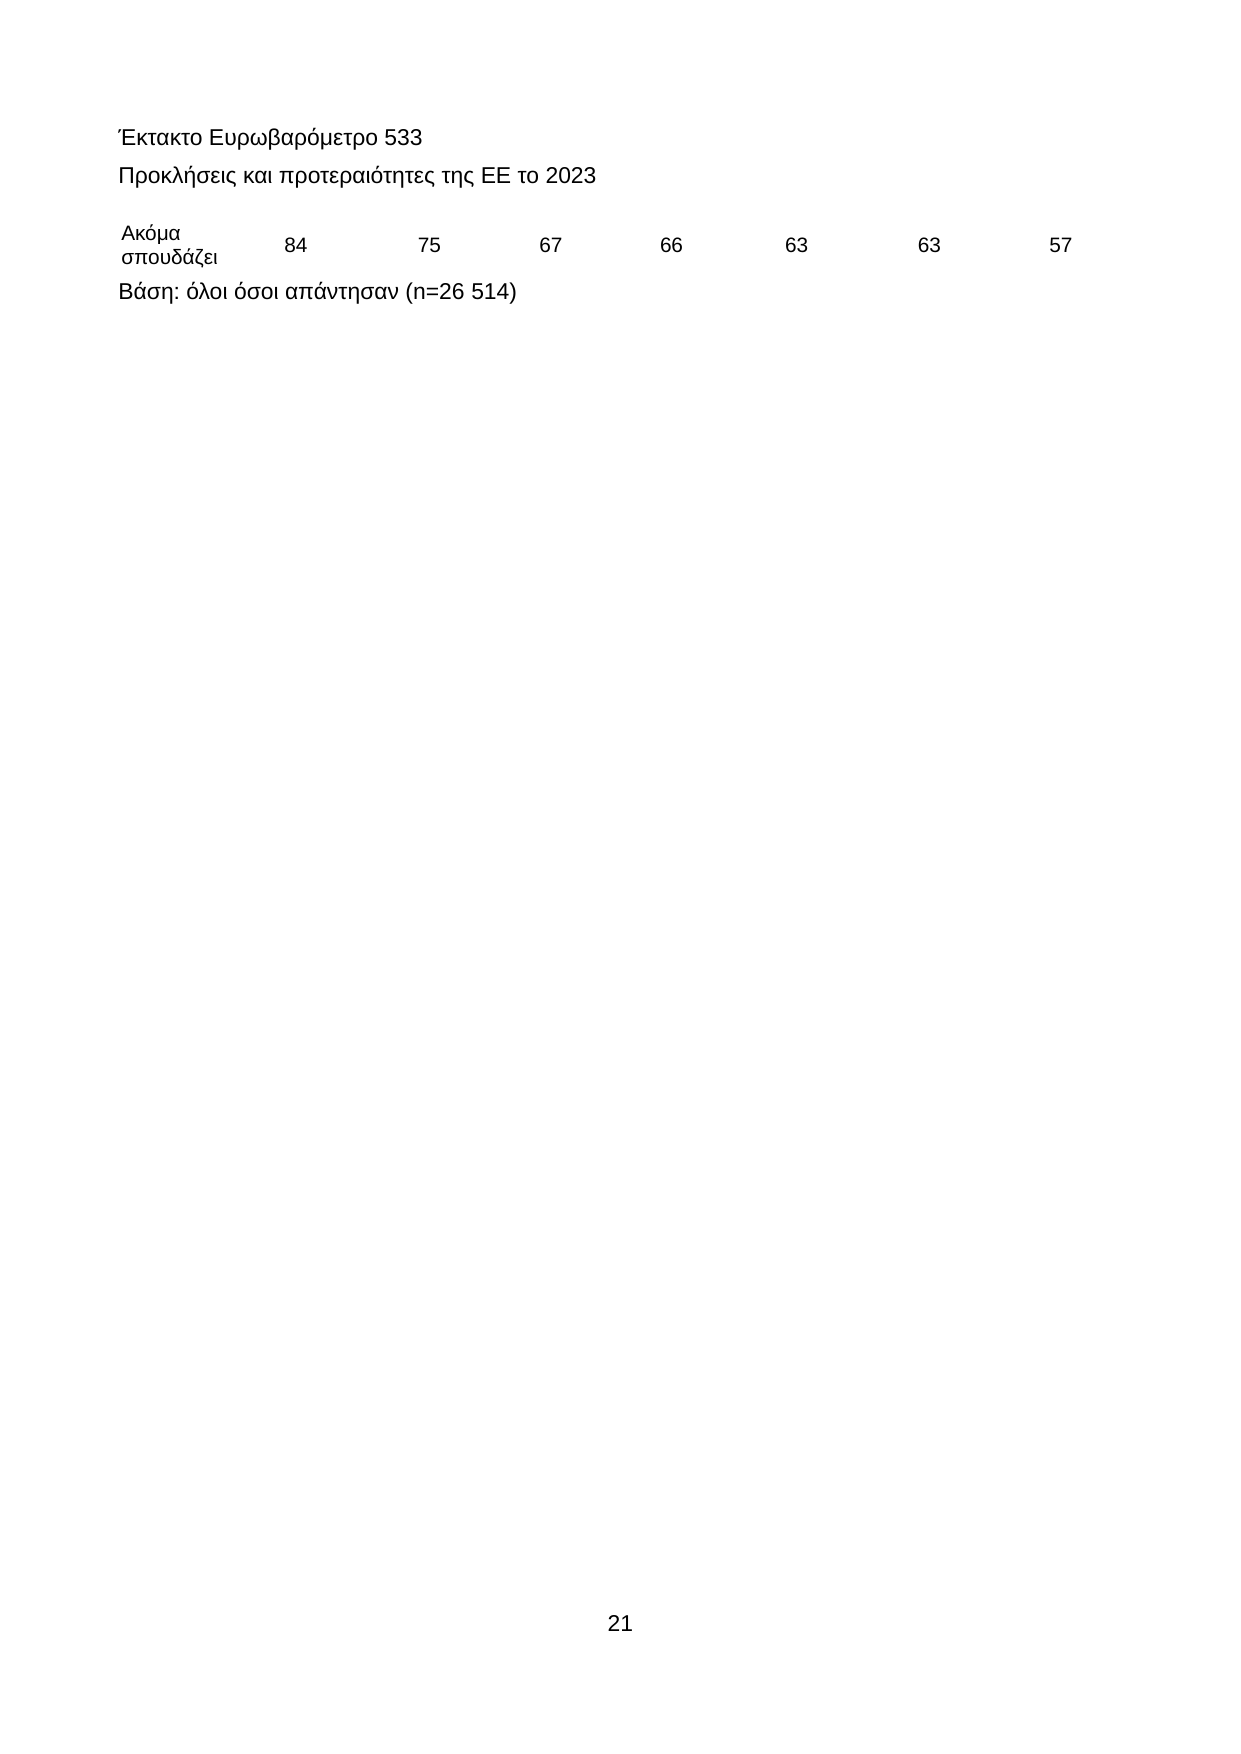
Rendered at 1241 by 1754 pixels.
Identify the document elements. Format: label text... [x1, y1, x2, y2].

table_cell 84 [226, 218, 366, 272]
table_cell 66 [609, 218, 734, 272]
table_cell Ακόμα σπουδάζει [118, 218, 226, 272]
text Βάση: όλοι όσοι απάντησαν (n=26 514) [118, 278, 1122, 304]
table_cell 75 [366, 218, 492, 272]
table_cell 67 [493, 218, 609, 272]
table_cell 63 [734, 218, 859, 272]
table_cell 63 [859, 218, 999, 272]
table_cell 57 [999, 218, 1122, 272]
